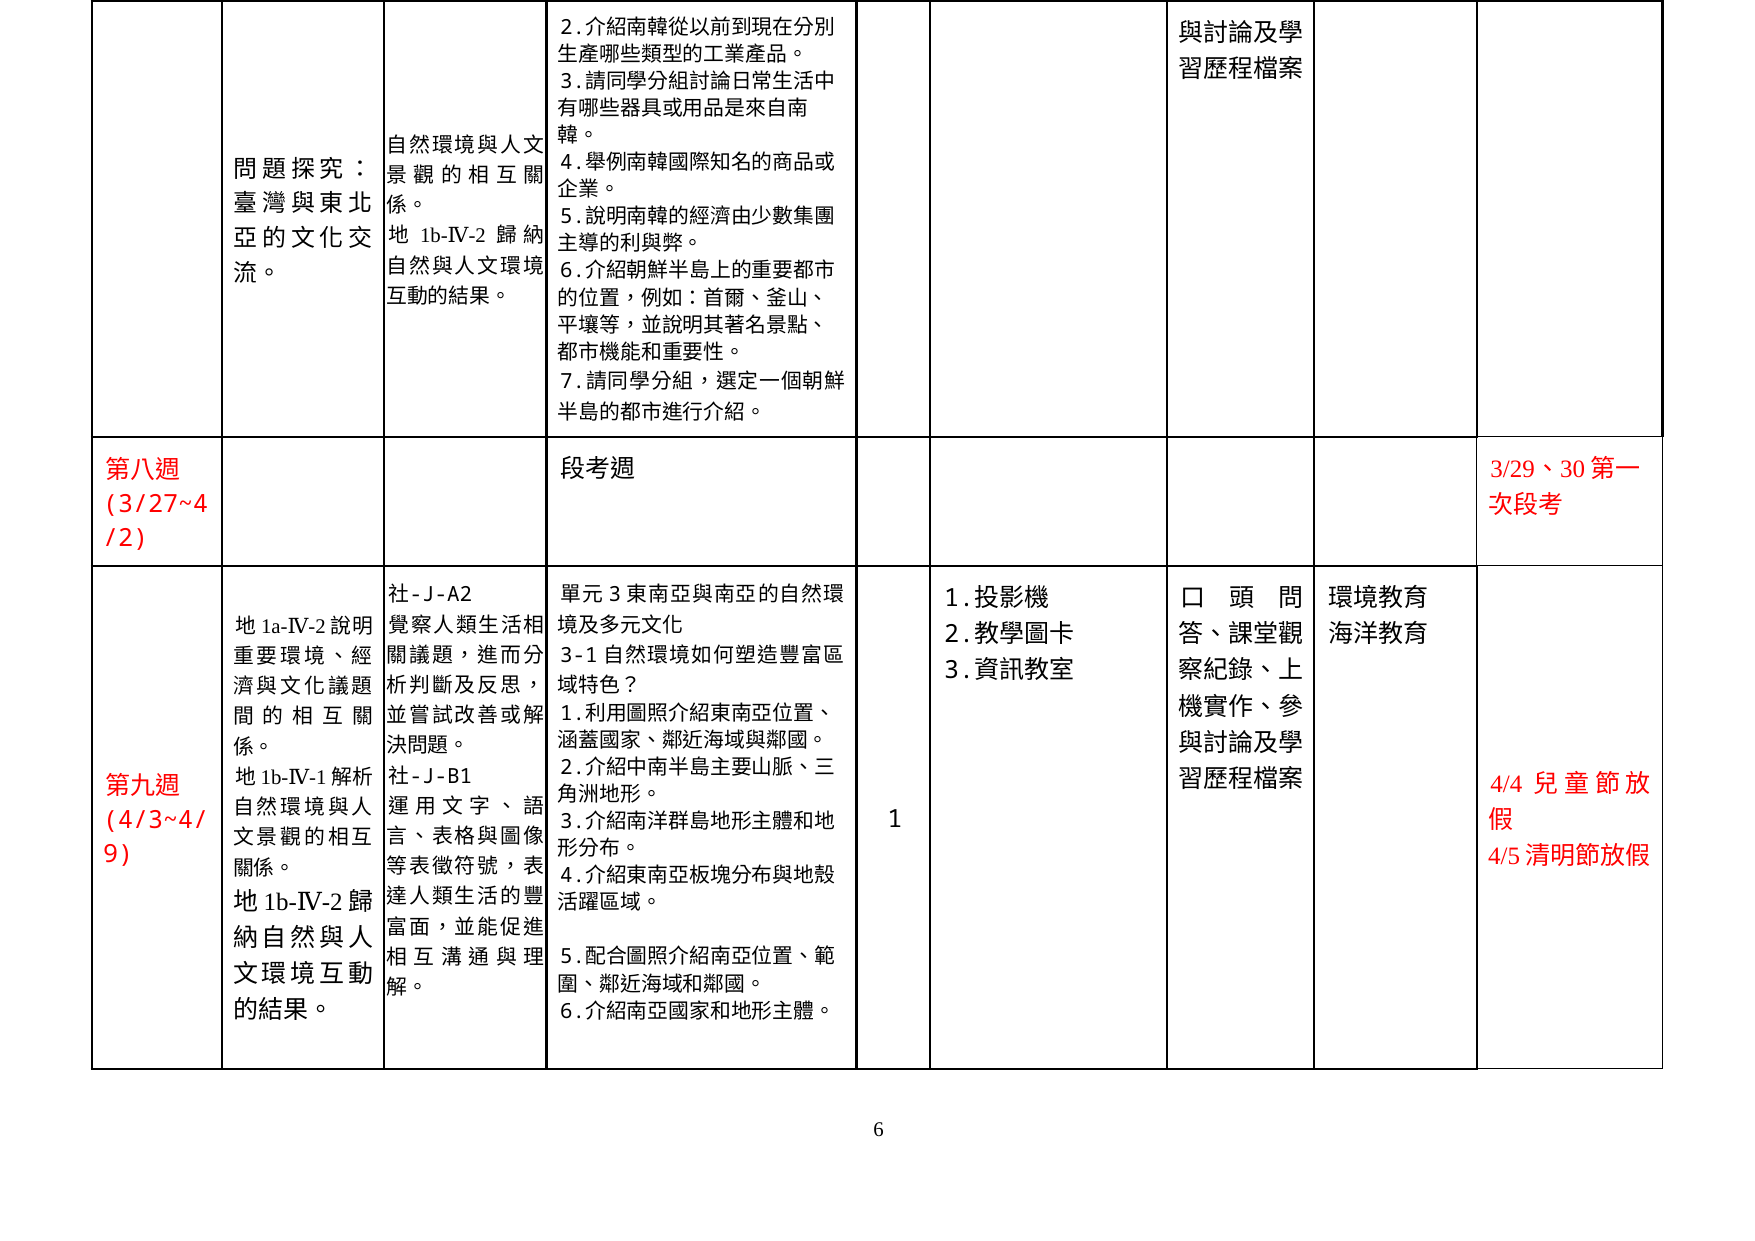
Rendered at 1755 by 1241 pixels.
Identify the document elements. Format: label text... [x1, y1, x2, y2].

table_cell 段考週 [548, 438, 855, 565]
table_cell [93, 2, 221, 436]
table_cell 第九週(4/3~4/9) [93, 567, 221, 1068]
table_cell 自然環境與人文景觀的相互關係。 地1b-Ⅳ-2歸納自然與人文環境互動的結果。 [385, 2, 545, 436]
table_cell 單元3東南亞與南亞的自然環境及多元文化 3-1自然環境如何塑造豐富區域特色？ 1.利用圖照介紹東南亞位置、涵蓋國家、鄰近海域與鄰國。 2.介紹中南半島主要山脈、三角洲地形。 3.介紹南洋群島地形主體和地形分布。 4.介紹東南亞板塊分布與地殼活躍區域。 5.配合圖照介紹南亞位置、範圍、鄰近海域和鄰國。 6.介紹南亞國家和地形主體。 [548, 567, 855, 1068]
table_cell 社-J-A2 覺察人類生活相關議題，進而分析判斷及反思，並嘗試改善或解決問題。 社-J-B1 運用文字、語言、表格與圖像等表徵符號，表達人類生活的豐富面，並能促進相互溝通與理解。 [385, 567, 545, 1068]
table_cell [1478, 2, 1661, 436]
table_cell 口頭問答、課堂觀察紀錄、上機實作、參與討論及學習歷程檔案 [1168, 567, 1313, 1068]
table_cell [1168, 438, 1313, 565]
table_cell 1.投影機 2.教學圖卡 3.資訊教室 [931, 567, 1166, 1068]
table_cell [223, 438, 383, 565]
table_cell [385, 438, 545, 565]
table_cell 2.介紹南韓從以前到現在分別生產哪些類型的工業產品。 3.請同學分組討論日常生活中有哪些器具或用品是來自南韓。 4.舉例南韓國際知名的商品或企業。 5.說明南韓的經濟由少數集團主導的利與弊。 6.介紹朝鮮半島上的重要都市的位置，例如：首爾、釜山、平壤等，並說明其著名景點、都市機能和重要性。 7.請同學分組，選定一個朝鮮半島的都市進行介紹。 [548, 2, 855, 436]
table_cell 地1a-Ⅳ-2說明重要環境、經濟與文化議題間的相互關係。 地1b-Ⅳ-1解析自然環境與人文景觀的相互關係。 地1b-Ⅳ-2歸納自然與人文環境互動的結果。 [223, 567, 383, 1068]
table_cell [858, 438, 929, 565]
table_cell 環境教育 海洋教育 [1315, 567, 1476, 1068]
table_cell 1 [858, 567, 929, 1068]
table_cell 3/29、30第一次段考 [1477, 437, 1662, 565]
table_cell 第八週(3/27~4/2) [93, 438, 221, 565]
table_cell [858, 2, 929, 436]
table_cell [1315, 2, 1476, 436]
table_cell 問題探究：臺灣與東北亞的文化交流。 [223, 2, 383, 436]
table_cell 與討論及學習歷程檔案 [1168, 2, 1313, 436]
table_cell [931, 438, 1166, 565]
table_cell [931, 2, 1166, 436]
table_cell [1315, 438, 1476, 565]
table_cell 4/4兒童節放假 4/5清明節放假 [1478, 566, 1662, 1068]
